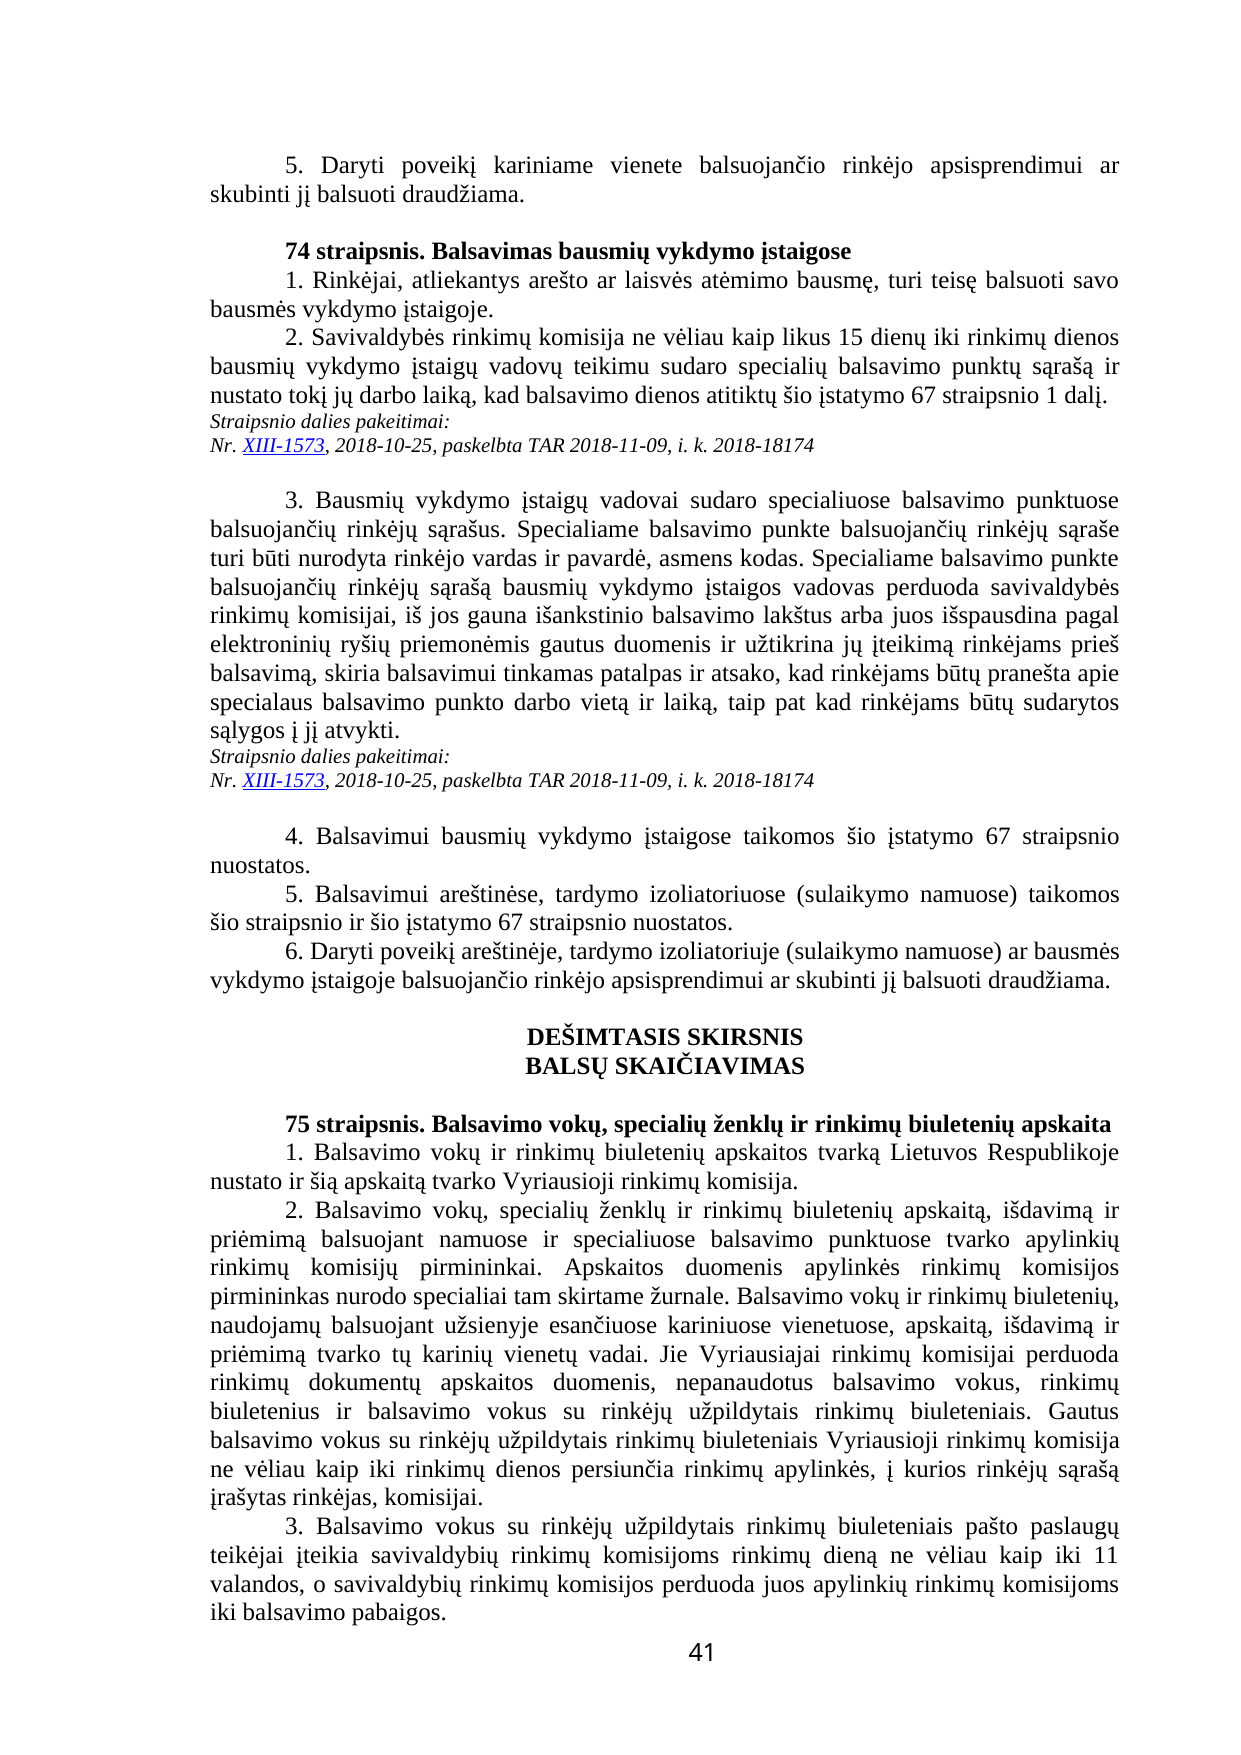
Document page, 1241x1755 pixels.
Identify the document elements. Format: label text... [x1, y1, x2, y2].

text 3. Balsavimo vokus su rinkėjų užpildytais rinkimų biuleteniais pašto paslaugų teikėjai įteikia savivaldybių rinkimų komisijoms rinkimų dieną ne vėliau kaip iki 11 valandos, o savivaldybių rinkimų komisijos perduoda juos apylinkių rinkimų komisijoms iki balsavimo pabaigos. [210, 1511, 1120, 1626]
text Straipsnio dalies pakeitimai: [210, 409, 1120, 433]
text 2. Savivaldybės rinkimų komisija ne vėliau kaip likus 15 dienų iki rinkimų dienos bausmių vykdymo įstaigų vadovų teikimu sudaro specialių balsavimo punktų sąrašą ir nustato tokį jų darbo laiką, kad balsavimo dienos atitiktų šio įstatymo 67 straipsnio 1 dalį. [210, 322, 1120, 409]
text Nr. XIII-1573, 2018-10-25, paskelbta TAR 2018-11-09, i. k. 2018-18174 [210, 433, 1120, 457]
text 5. Daryti poveikį kariniame vienete balsuojančio rinkėjo apsisprendimui ar skubinti jį balsuoti draudžiama. [210, 150, 1120, 207]
text Nr. XIII-1573, 2018-10-25, paskelbta TAR 2018-11-09, i. k. 2018-18174 [210, 768, 1120, 792]
text 74 straipsnis. Balsavimas bausmių vykdymo įstaigose [210, 236, 1120, 265]
text 6. Daryti poveikį areštinėje, tardymo izoliatoriuje (sulaikymo namuose) ar bausmės vykdymo įstaigoje balsuojančio rinkėjo apsisprendimui ar skubinti jį balsuoti draudžiama. [210, 936, 1120, 994]
text 5. Balsavimui areštinėse, tardymo izoliatoriuose (sulaikymo namuose) taikomos šio straipsnio ir šio įstatymo 67 straipsnio nuostatos. [210, 879, 1120, 936]
text 75 straipsnis. Balsavimo vokų, specialių ženklų ir rinkimų biuletenių apskaita [210, 1109, 1120, 1137]
text DEŠIMTASIS SKIRSNIS [210, 1022, 1120, 1051]
text 2. Balsavimo vokų, specialių ženklų ir rinkimų biuletenių apskaitą, išdavimą ir priėmimą balsuojant namuose ir specialiuose balsavimo punktuose tvarko apylinkių rinkimų komisijų pirmininkai. Apskaitos duomenis apylinkės rinkimų komisijos pirmininkas nurodo specialiai tam skirtame žurnale. Balsavimo vokų ir rinkimų biuletenių, naudojamų balsuojant užsienyje esančiuose kariniuose vienetuose, apskaitą, išdavimą ir priėmimą tvarko tų karinių vienetų vadai. Jie Vyriausiajai rinkimų komisijai perduoda rinkimų dokumentų apskaitos duomenis, nepanaudotus balsavimo vokus, rinkimų biuletenius ir balsavimo vokus su rinkėjų užpildytais rinkimų biuleteniais. Gautus balsavimo vokus su rinkėjų užpildytais rinkimų biuleteniais Vyriausioji rinkimų komisija ne vėliau kaip iki rinkimų dienos persiunčia rinkimų apylinkės, į kurios rinkėjų sąrašą įrašytas rinkėjas, komisijai. [210, 1195, 1120, 1511]
text 1. Balsavimo vokų ir rinkimų biuletenių apskaitos tvarką Lietuvos Respublikoje nustato ir šią apskaitą tvarko Vyriausioji rinkimų komisija. [210, 1137, 1120, 1195]
text 4. Balsavimui bausmių vykdymo įstaigose taikomos šio įstatymo 67 straipsnio nuostatos. [210, 821, 1120, 879]
text 3. Bausmių vykdymo įstaigų vadovai sudaro specialiuose balsavimo punktuose balsuojančių rinkėjų sąrašus. Specialiame balsavimo punkte balsuojančių rinkėjų sąraše turi būti nurodyta rinkėjo vardas ir pavardė, asmens kodas. Specialiame balsavimo punkte balsuojančių rinkėjų sąrašą bausmių vykdymo įstaigos vadovas perduoda savivaldybės rinkimų komisijai, iš jos gauna išankstinio balsavimo lakštus arba juos išspausdina pagal elektroninių ryšių priemonėmis gautus duomenis ir užtikrina jų įteikimą rinkėjams prieš balsavimą, skiria balsavimui tinkamas patalpas ir atsako, kad rinkėjams būtų pranešta apie specialaus balsavimo punkto darbo vietą ir laiką, taip pat kad rinkėjams būtų sudarytos sąlygos į jį atvykti. [210, 486, 1120, 744]
text Straipsnio dalies pakeitimai: [210, 744, 1120, 768]
text 1. Rinkėjai, atliekantys arešto ar laisvės atėmimo bausmę, turi teisę balsuoti savo bausmės vykdymo įstaigoje. [210, 265, 1120, 322]
text BALSŲ SKAIČIAVIMAS [210, 1051, 1120, 1080]
